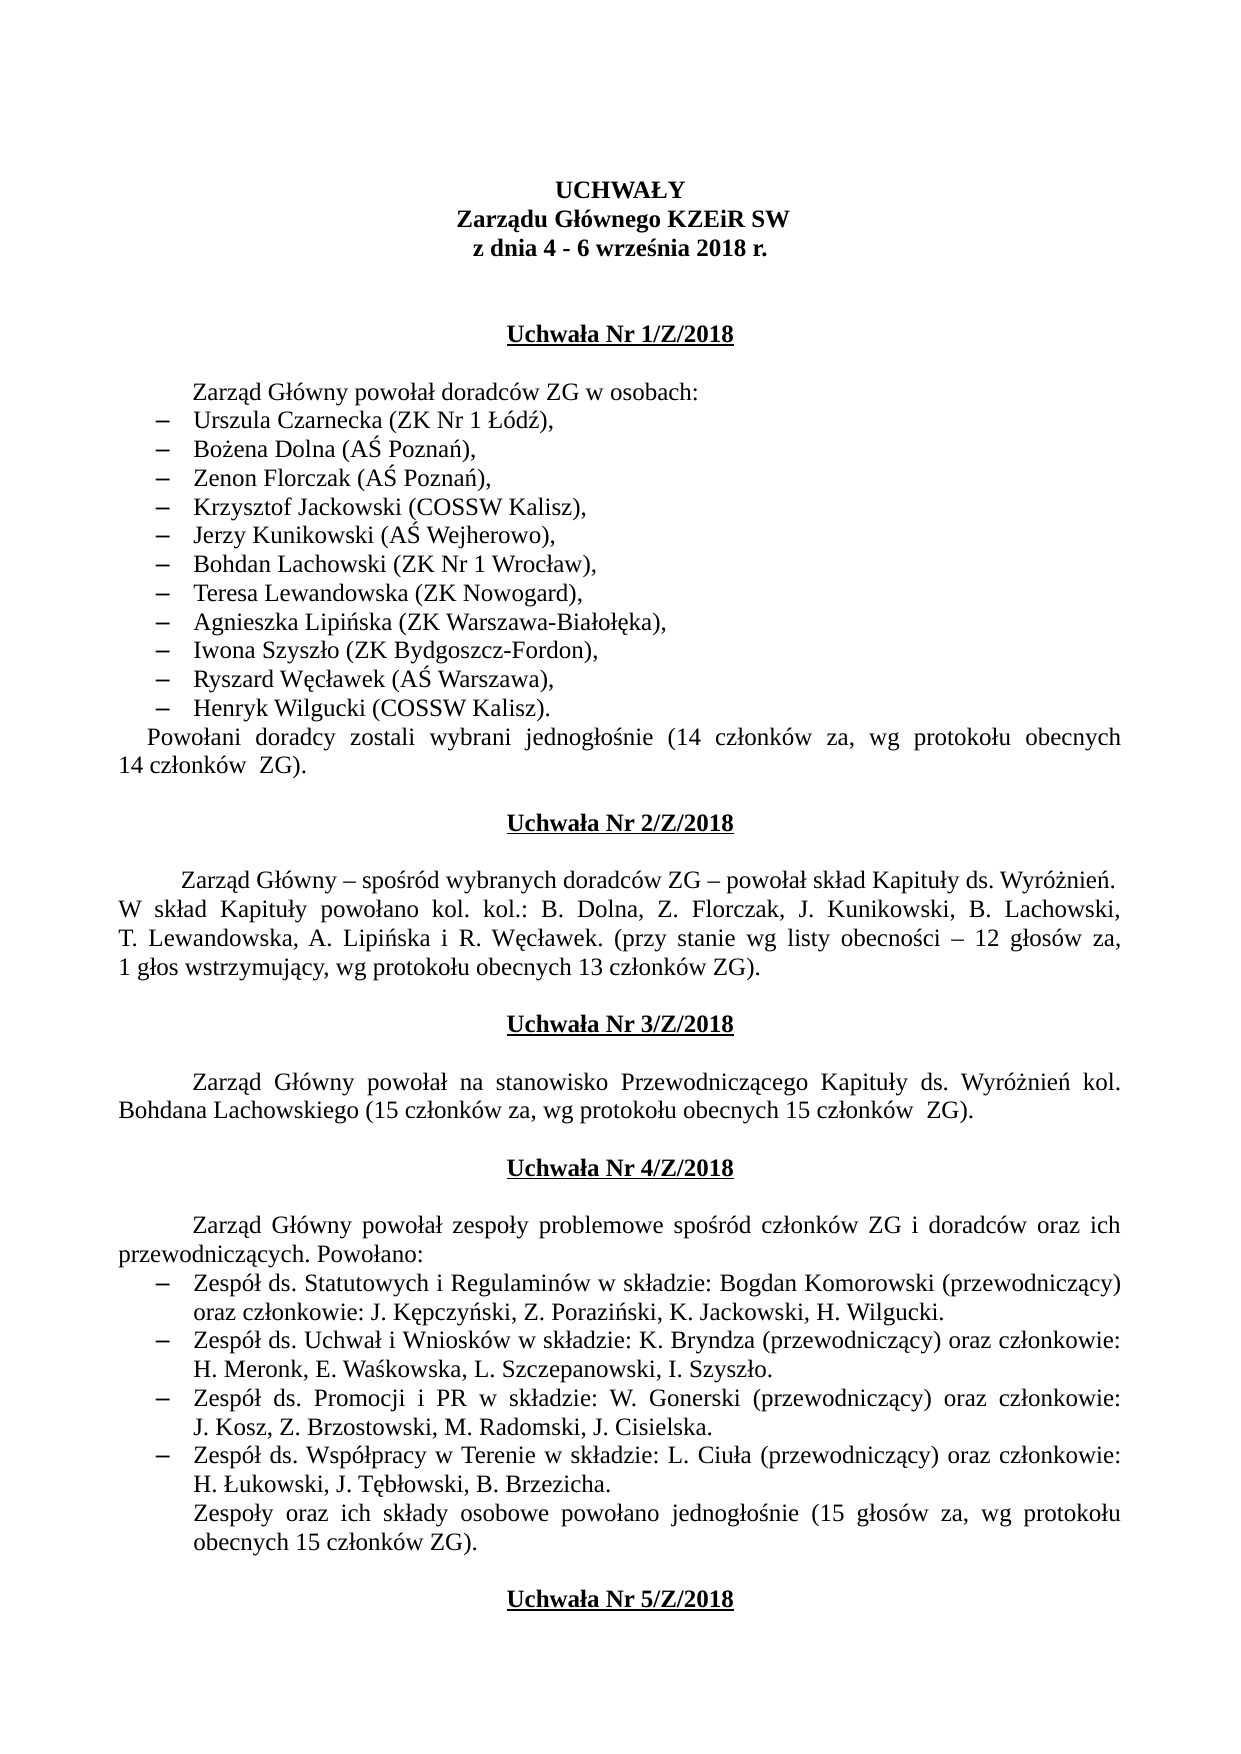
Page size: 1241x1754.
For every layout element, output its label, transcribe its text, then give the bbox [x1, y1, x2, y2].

list Bohdan Lachowski (ZK Nr 1 Wrocław), [156, 549, 1122, 578]
list Zespół ds. Statutowych i Regulaminów w składzie: Bogdan Komorowski (przewodniczący) oraz członkowie: J. Kępczyński, Z. Poraziński, K. Jackowski, H. Wilgucki. [156, 1268, 1122, 1326]
text Uchwała Nr 5/Z/2018 [118, 1584, 1122, 1613]
text Zarząd Główny powołał doradców ZG w osobach: [118, 377, 1122, 406]
list Urszula Czarnecka (ZK Nr 1 Łódź), [156, 406, 1122, 434]
text Zarząd Główny – spośród wybranych doradców ZG – powołał skład Kapituły ds. Wyróżnień. [118, 866, 1122, 894]
list Ryszard Węcławek (AŚ Warszawa), [156, 664, 1122, 693]
list Iwona Szyszło (ZK Bydgoszcz-Fordon), [156, 636, 1122, 664]
text Zarząd Główny powołał zespoły problemowe spośród członków ZG i doradców oraz ich przewodniczących. Powołano: [118, 1211, 1122, 1268]
list Jerzy Kunikowski (AŚ Wejherowo), [156, 521, 1122, 549]
text Uchwała Nr 3/Z/2018 [118, 1009, 1122, 1038]
list Teresa Lewandowska (ZK Nowogard), [156, 578, 1122, 607]
list Krzysztof Jackowski (COSSW Kalisz), [156, 492, 1122, 521]
text Zarząd Główny powołał na stanowisko Przewodniczącego Kapituły ds. Wyróżnień kol. Bohdana Lachowskiego (15 członków za, wg protokołu obecnych 15 członków ZG). [118, 1067, 1122, 1124]
list Zespół ds. Współpracy w Terenie w składzie: L. Ciuła (przewodniczący) oraz członkowie: H. Łukowski, J. Tębłowski, B. Brzezicha. [156, 1441, 1122, 1498]
list Bożena Dolna (AŚ Poznań), [156, 434, 1122, 463]
list Agnieszka Lipińska (ZK Warszawa-Białołęka), [156, 607, 1122, 636]
list Zespół ds. Promocji i PR w składzie: W. Gonerski (przewodniczący) oraz członkowie: J. Kosz, Z. Brzostowski, M. Radomski, J. Cisielska. [156, 1383, 1122, 1441]
list Zespół ds. Uchwał i Wniosków w składzie: K. Bryndza (przewodniczący) oraz członkowie: H. Meronk, E. Waśkowska, L. Szczepanowski, I. Szyszło. [156, 1326, 1122, 1383]
list Zespoły oraz ich składy osobowe powołano jednogłośnie (15 głosów za, wg protokołu obecnych 15 członków ZG). [156, 1498, 1122, 1556]
text Uchwała Nr 1/Z/2018 [118, 319, 1122, 348]
text W skład Kapituły powołano kol. kol.: B. Dolna, Z. Florczak, J. Kunikowski, B. Lachowski, T. Lewandowska, A. Lipińska i R. Węcławek. (przy stanie wg listy obecności – 12 głosów za, 1 głos wstrzymujący, wg protokołu obecnych 13 członków ZG). [118, 894, 1122, 981]
text UCHWAŁY [118, 176, 1122, 204]
text z dnia 4 - 6 września 2018 r. [118, 233, 1122, 262]
list Zenon Florczak (AŚ Poznań), [156, 463, 1122, 492]
text Powołani doradcy zostali wybrani jednogłośnie (14 członków za, wg protokołu obecnych 14 członków ZG). [118, 722, 1122, 779]
list Henryk Wilgucki (COSSW Kalisz). [156, 693, 1122, 722]
text Uchwała Nr 4/Z/2018 [118, 1153, 1122, 1182]
text Uchwała Nr 2/Z/2018 [118, 808, 1122, 837]
text Zarządu Głównego KZEiR SW [118, 204, 1122, 233]
